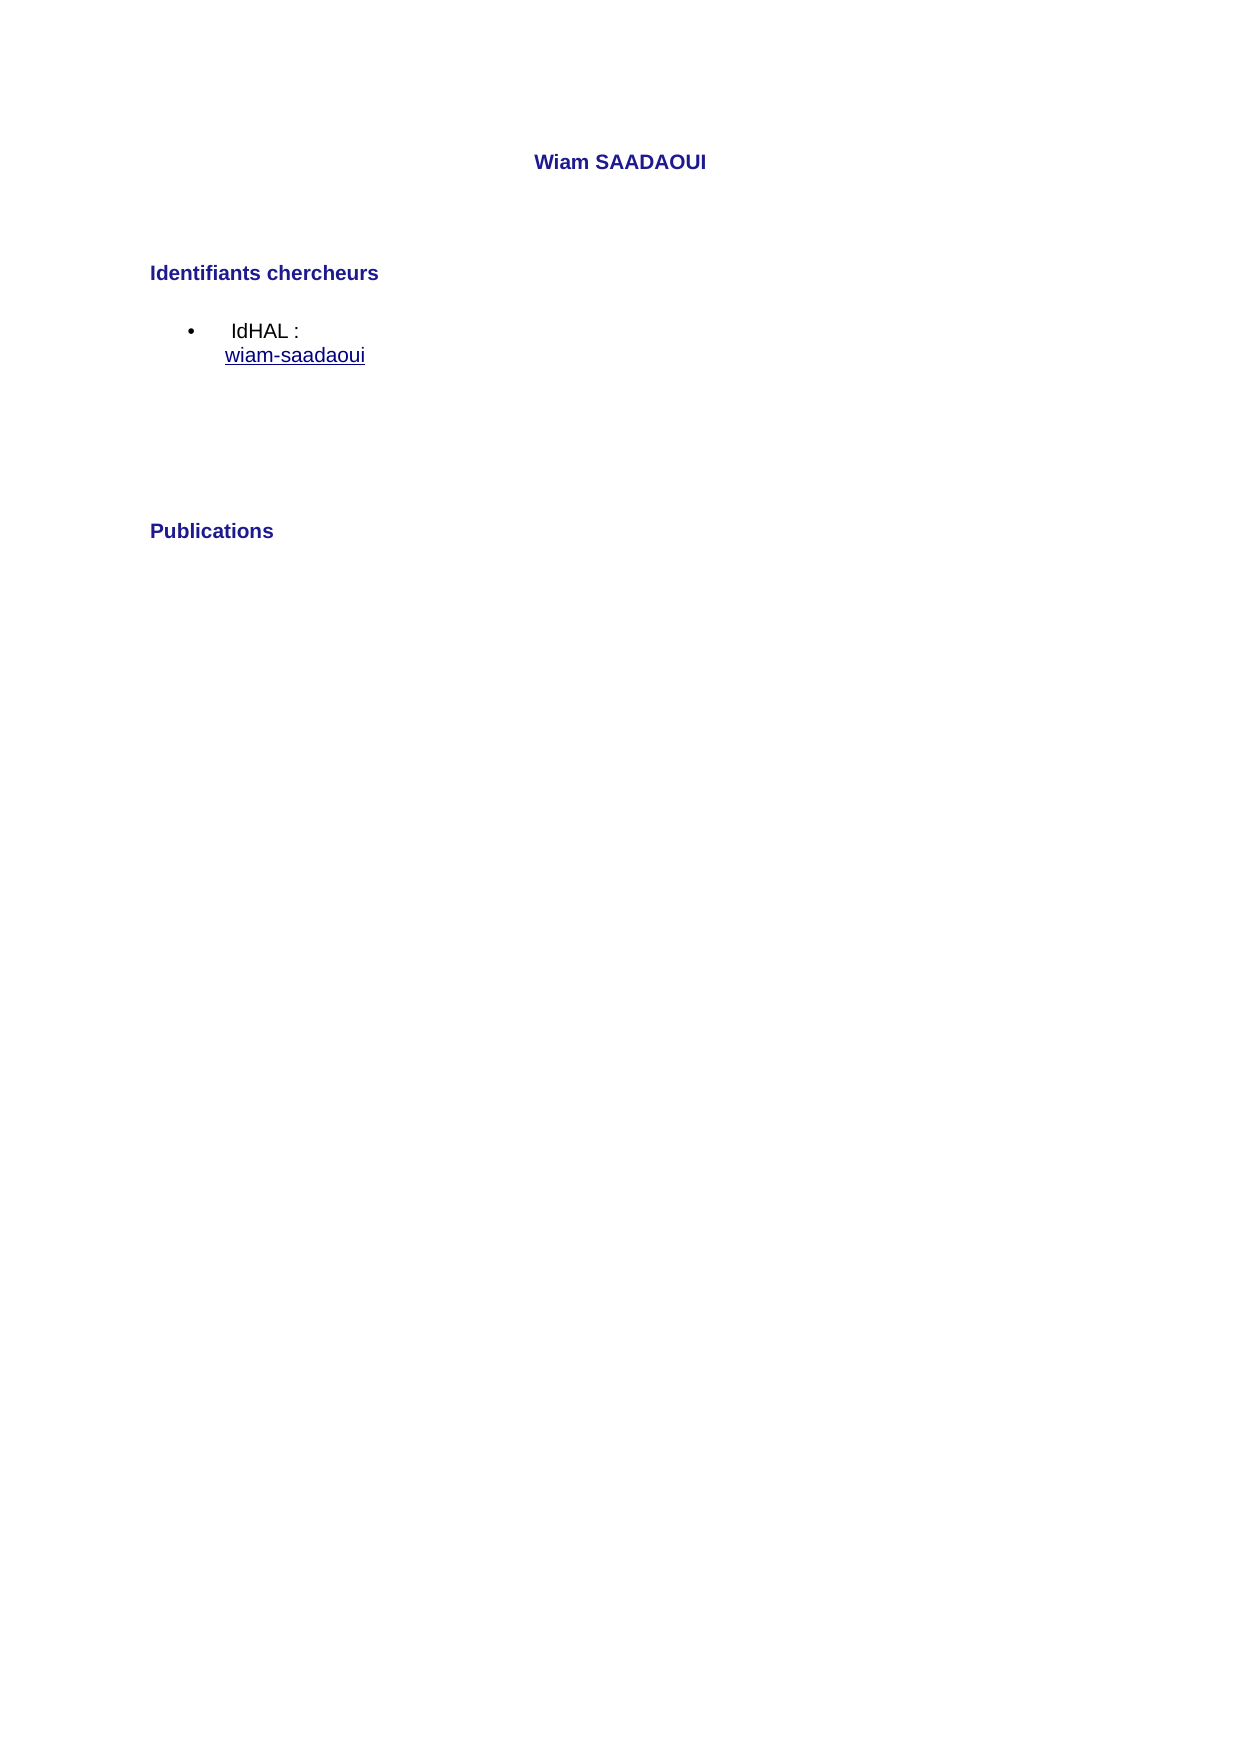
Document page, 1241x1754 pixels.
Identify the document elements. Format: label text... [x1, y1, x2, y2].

list IdHAL : [187, 319, 1090, 343]
subtitle Publications [150, 519, 1090, 543]
subtitle Identifiants chercheurs [150, 260, 1090, 284]
subtitle Wiam SAADAOUI [150, 150, 1090, 174]
list wiam-saadaoui [187, 343, 1090, 367]
